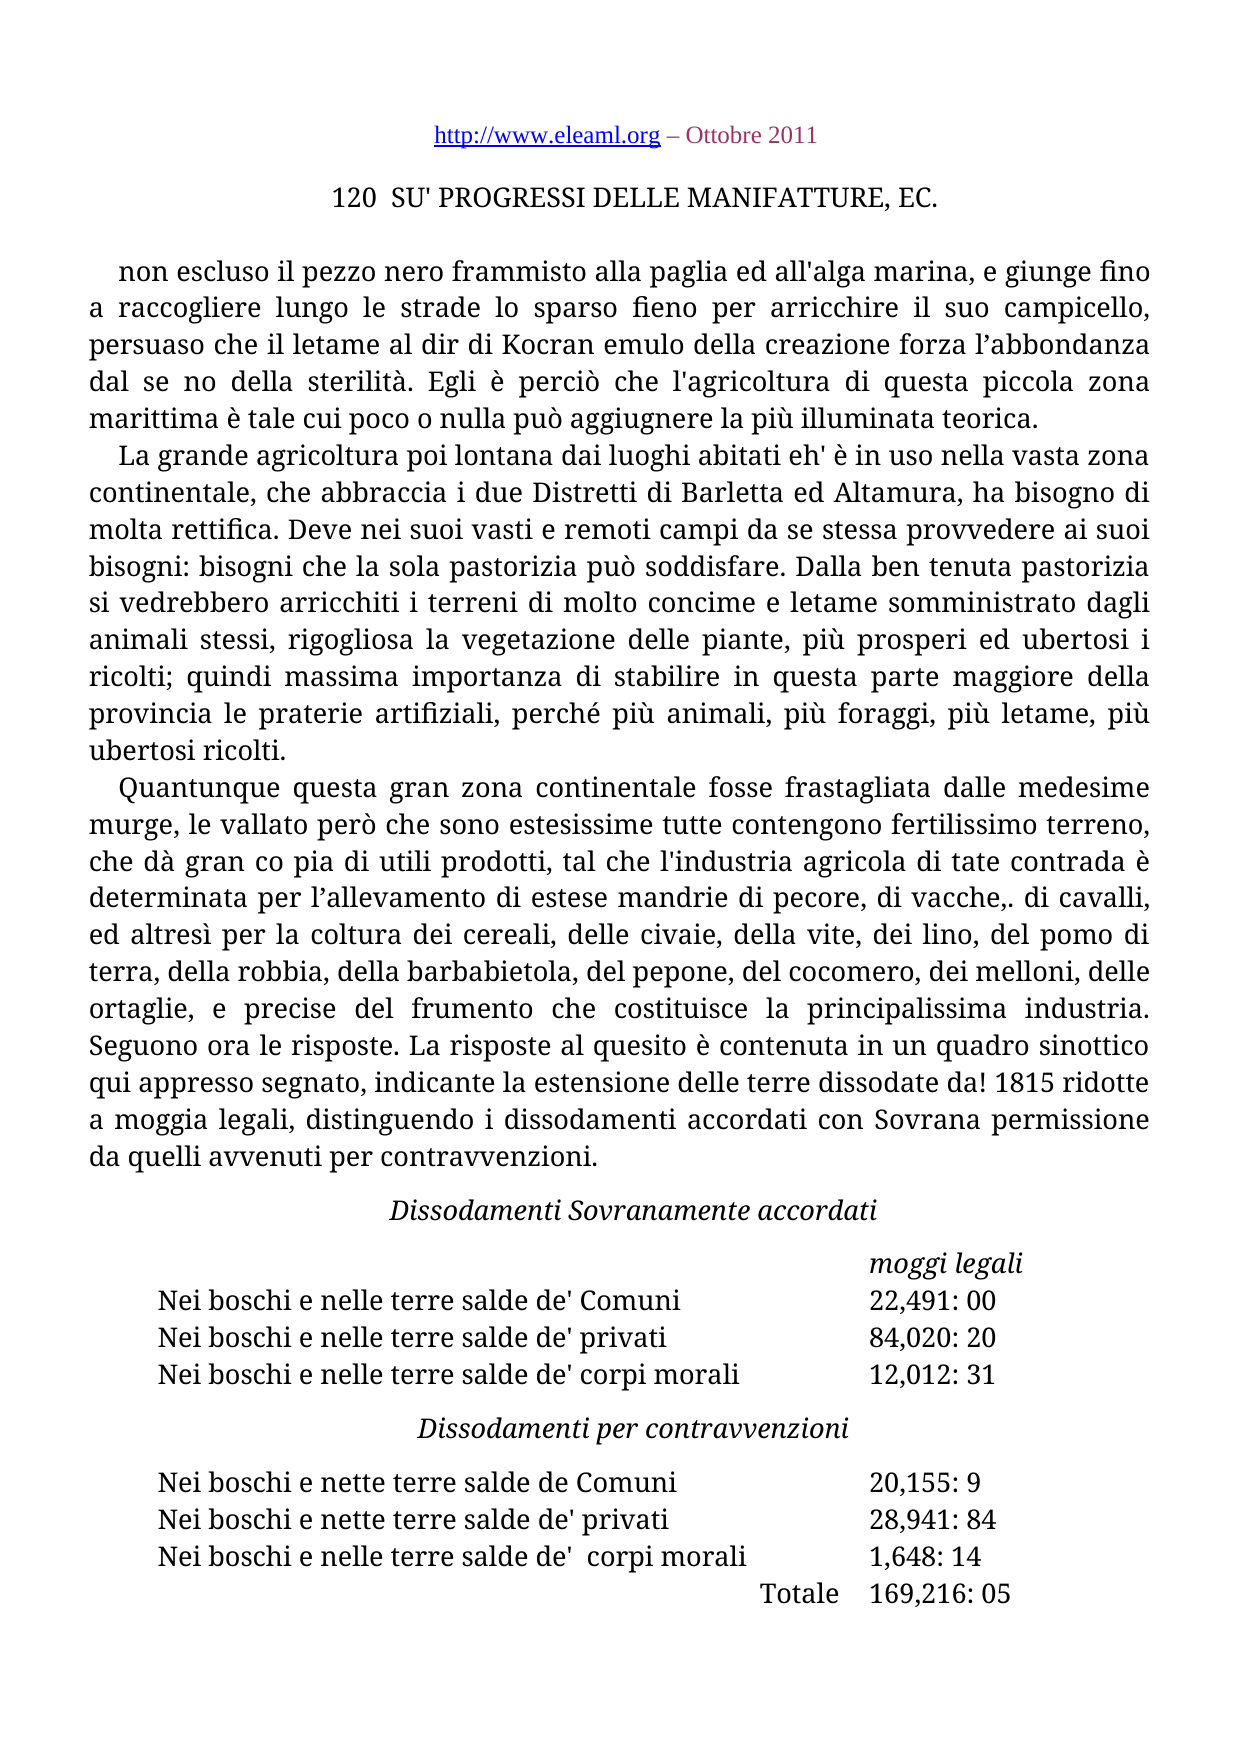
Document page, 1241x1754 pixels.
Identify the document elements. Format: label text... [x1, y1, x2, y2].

table_cell 169,216: 05 [839, 1574, 1108, 1611]
table_cell Nei boschi e nelle terre salde de' corpi morali [128, 1356, 839, 1392]
table_cell 84,020: 20 [839, 1319, 1108, 1356]
text La grande agricoltura poi lontana dai luoghi abitati eh' è in uso nella vasta zona continentale, che abbraccia i due Distretti di Barletta ed Altamura, ha bisogno di molta rettifica. Deve nei suoi vasti e remoti campi da se stessa provvedere ai suoi bisogni: bisogni che la sola pastorizia può soddisfare. Dalla ben tenuta pastorizia si vedrebbero arricchiti i terreni di molto concime e letame somministrato dagli animali stessi, rigogliosa la vegetazione delle piante, più prosperi ed ubertosi i ricolti; quindi massima importanza di stabilire in questa parte maggiore della provincia le praterie artifiziali, perché più animali, più foraggi, più letame, più ubertosi ricolti. [88, 436, 1152, 768]
text Dissodamenti per contravvenzioni [88, 1409, 1152, 1446]
text Dissodamenti Sovranamente accordati [88, 1191, 1152, 1228]
text non escluso il pezzo nero frammisto alla paglia ed all'alga marina, e giunge fino a raccogliere lungo le strade lo sparso fieno per arricchire il suo campicello, persuaso che il letame al dir di Kocran emulo della creazione forza l’abbondanza dal se no della sterilità. Egli è perciò che l'agricoltura di questa piccola zona marittima è tale cui poco o nulla può aggiugnere la più illuminata teorica. [88, 252, 1152, 436]
table_cell Totale [128, 1574, 839, 1611]
table_cell Nei boschi e nelle terre salde de' privati [128, 1319, 839, 1356]
table_cell Nei boschi e nette terre salde de' privati [128, 1500, 839, 1537]
table_cell 22,491: 00 [839, 1282, 1108, 1319]
text 120 SU' PROGRESSI DELLE MANIFATTURE, EC. [88, 178, 1152, 215]
table_header 20,155: 9 [839, 1464, 1108, 1500]
table_cell 28,941: 84 [839, 1500, 1108, 1537]
table_cell Nei boschi e nelle terre salde de' corpi morali [128, 1537, 839, 1574]
table_header Nei boschi e nette terre salde de Comuni [128, 1464, 839, 1500]
table_cell 12,012: 31 [839, 1356, 1108, 1392]
table_header moggi legali [839, 1245, 1108, 1282]
table_cell 1,648: 14 [839, 1537, 1108, 1574]
table_cell Nei boschi e nelle terre salde de' Comuni [128, 1282, 839, 1319]
text Quantunque questa gran zona continentale fosse frastagliata dalle medesime murge, le vallato però che sono estesissime tutte contengono fertilissimo terreno, che dà gran co pia di utili prodotti, tal che l'industria agricola di tate contrada è determinata per l’allevamento di estese mandrie di pecore, di vacche,. di cavalli, ed altresì per la coltura dei cereali, delle civaie, della vite, dei lino, del pomo di terra, della robbia, della barbabietola, del pepone, del cocomero, dei melloni, delle ortaglie, e precise del frumento che costituisce la principalissima industria. Seguono ora le risposte. La risposte al quesito è contenuta in un quadro sinottico qui appresso segnato, indicante la estensione delle terre dissodate da! 1815 ridotte a moggia legali, distinguendo i dissodamenti accordati con Sovrana permissione da quelli avvenuti per contravvenzioni. [88, 768, 1152, 1174]
table_header [128, 1245, 839, 1282]
